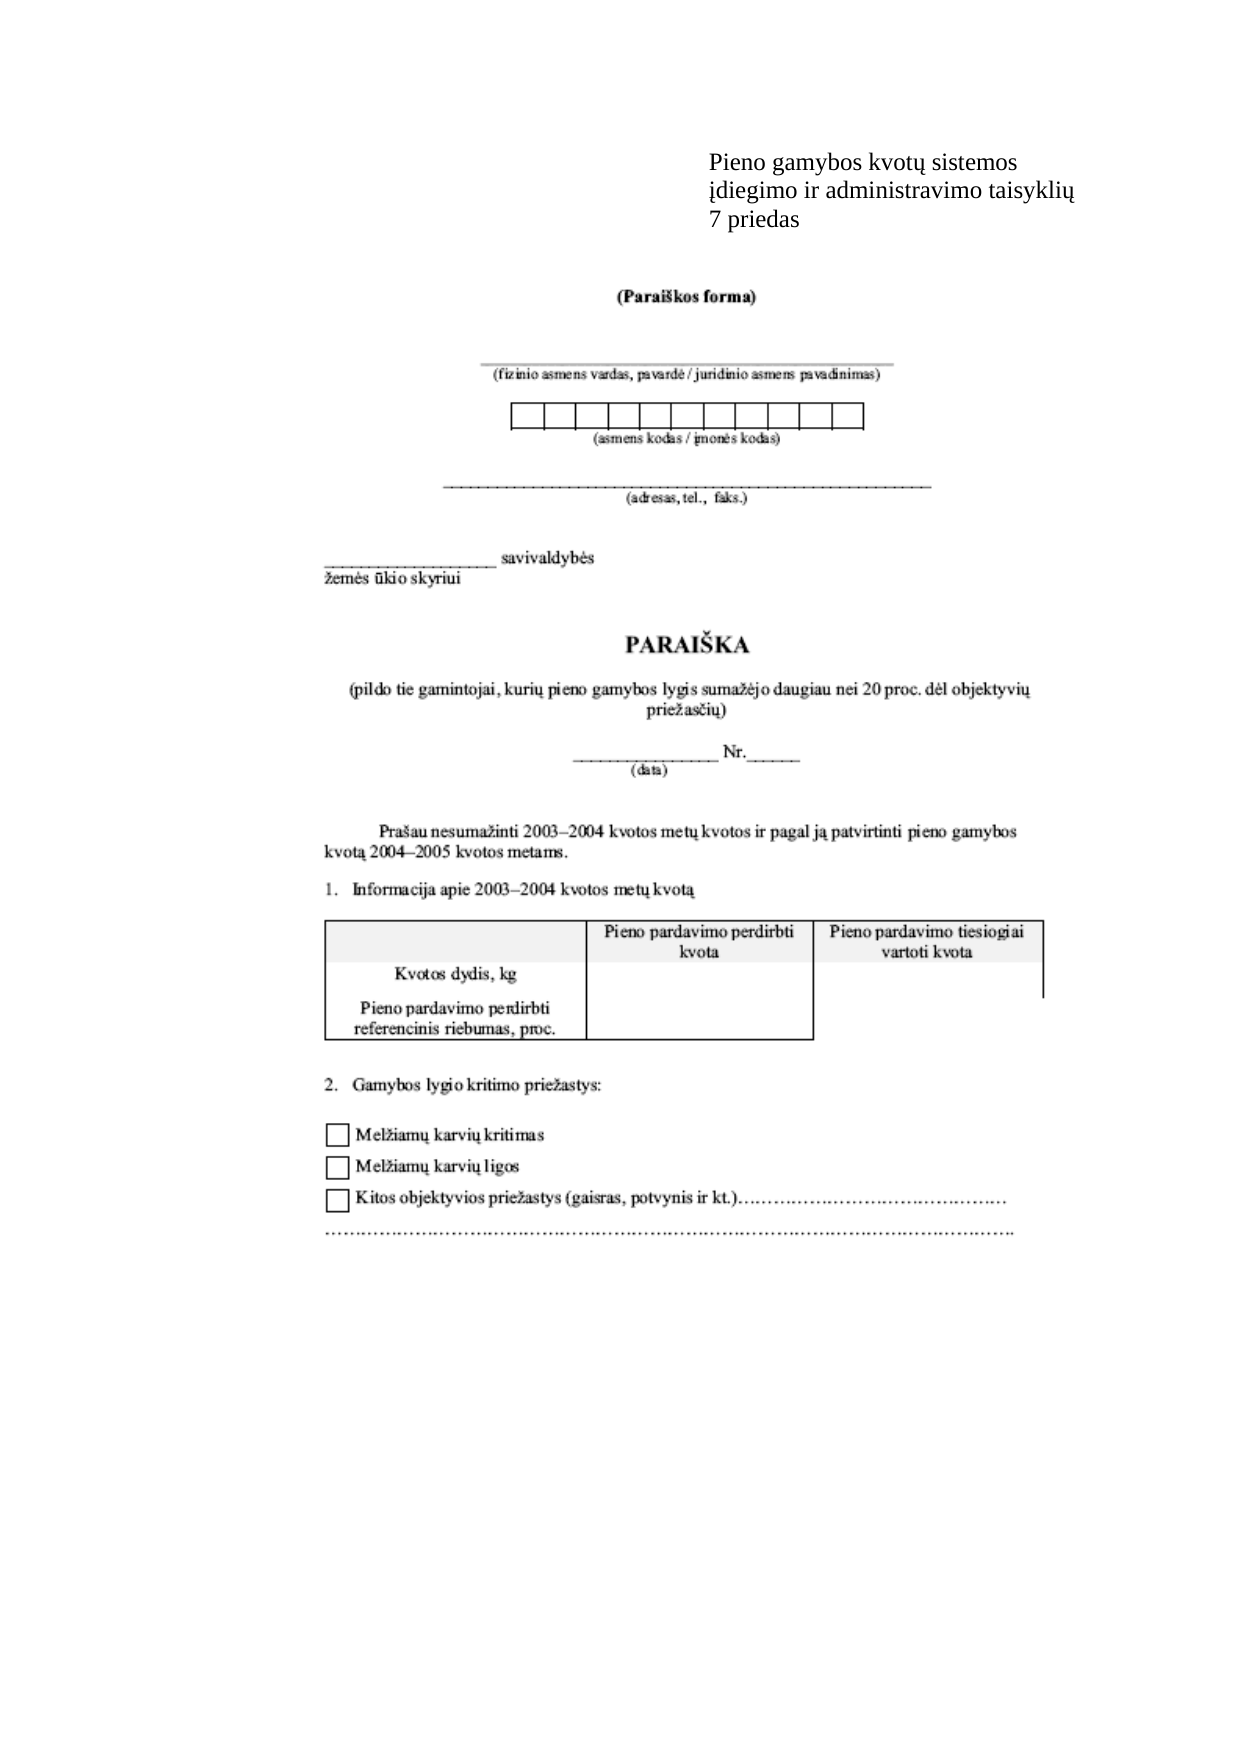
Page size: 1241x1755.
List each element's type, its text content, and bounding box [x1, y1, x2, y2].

text įdiegimo ir administravimo taisyklių [177, 176, 1181, 204]
text 7 priedas [177, 204, 1181, 233]
text Pieno gamybos kvotų sistemos [177, 147, 1181, 176]
